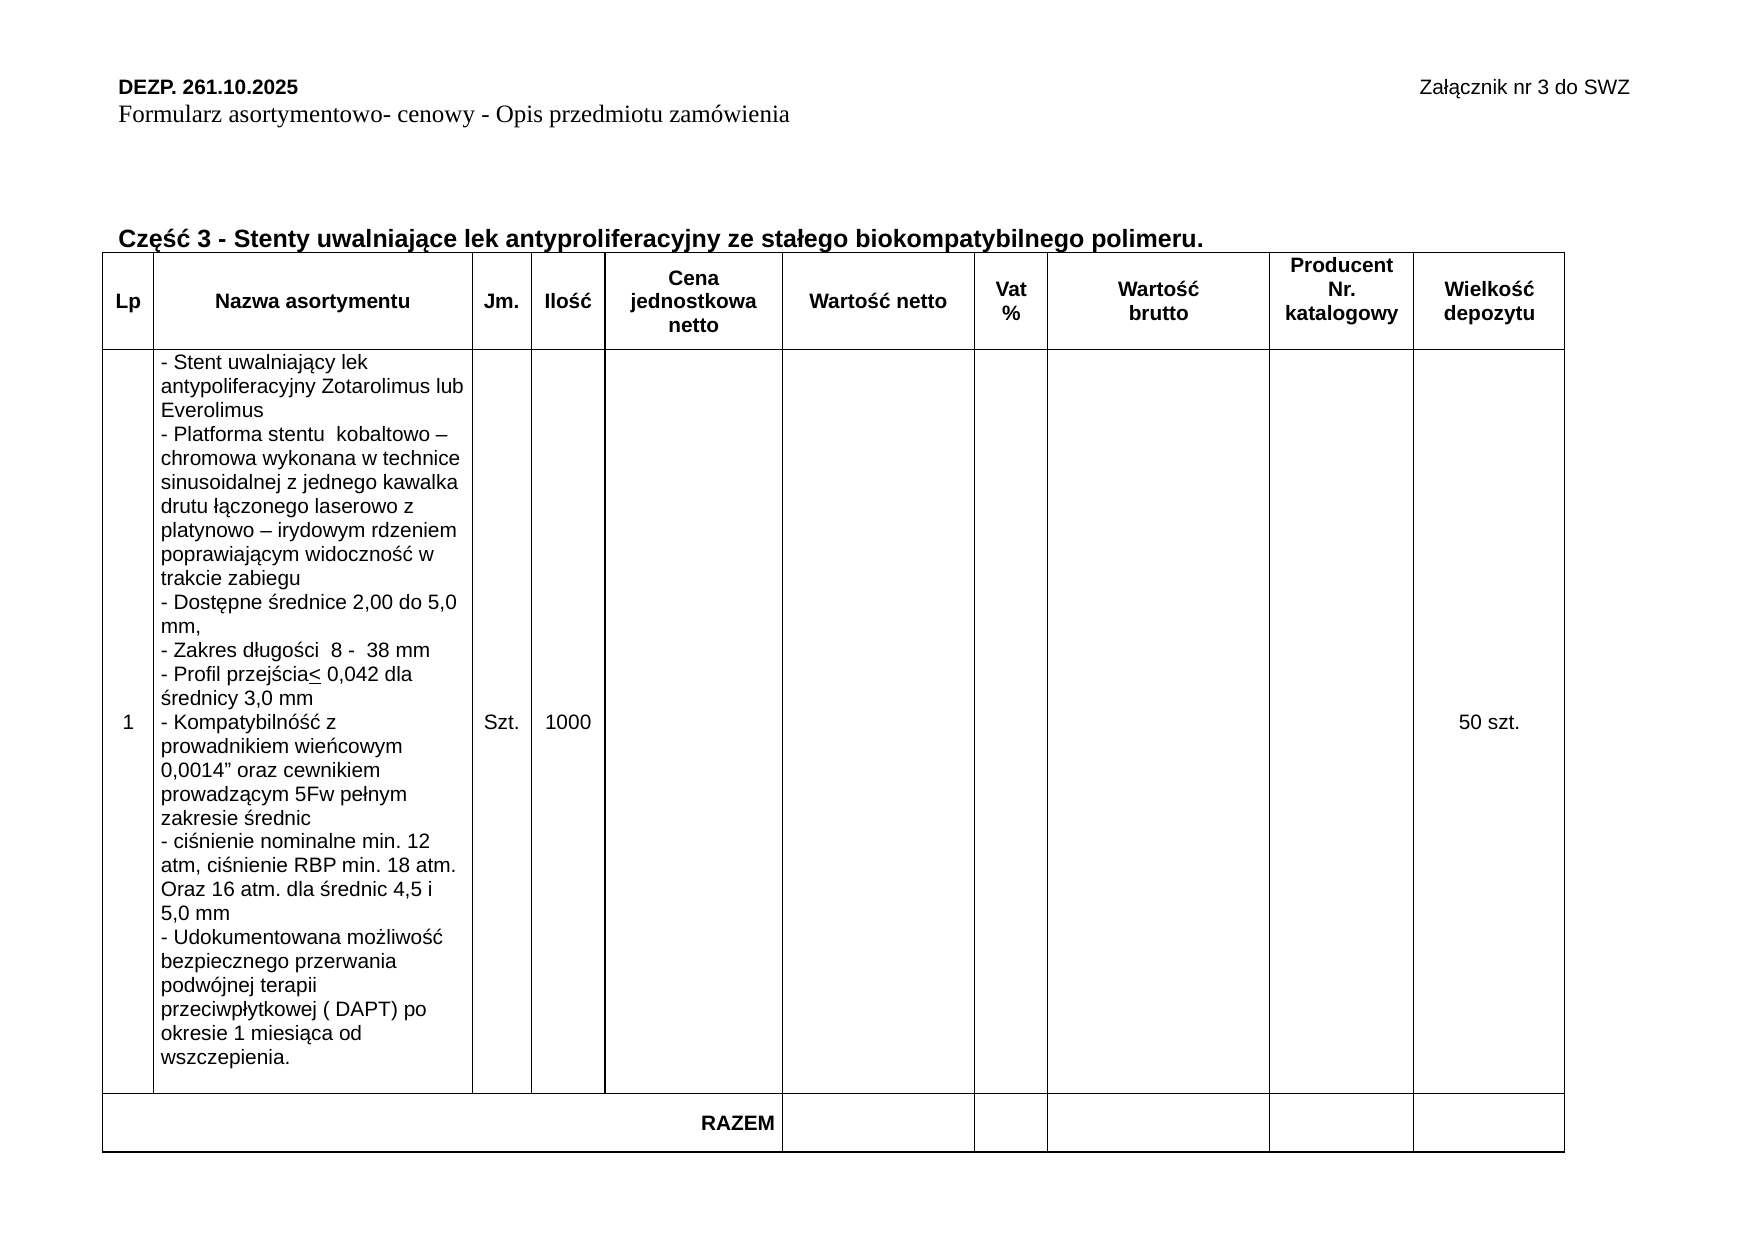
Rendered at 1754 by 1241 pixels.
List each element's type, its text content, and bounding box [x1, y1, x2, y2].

table_cell [975, 1094, 1047, 1151]
table_header Ilość [532, 253, 604, 349]
table_cell [1270, 1094, 1413, 1151]
table_cell [1414, 1094, 1564, 1151]
table_cell RAZEM [103, 1094, 782, 1151]
table_cell 1 [103, 350, 153, 1093]
table_header Wartość brutto [1048, 253, 1269, 349]
table_cell [783, 350, 974, 1093]
table_cell 50 szt. [1414, 350, 1564, 1093]
table_header Wielkość depozytu [1414, 253, 1564, 349]
table_cell [1048, 1094, 1269, 1151]
table_header Jm. [473, 253, 531, 349]
text Część 3 - Stenty uwalniające lek antyproliferacyjny ze stałego biokompatybilnego polimeru. [118, 223, 1636, 252]
table_cell Szt. [473, 350, 531, 1093]
table_cell [1270, 350, 1413, 1093]
table_cell [783, 1094, 974, 1151]
table_header Cena jednostkowa netto [606, 253, 782, 349]
table_cell [1048, 350, 1269, 1093]
table_cell [606, 350, 782, 1093]
table_cell - Stent uwalniający lek antypoliferacyjny Zotarolimus lub Everolimus - Platforma stentu kobaltowo –chromowa wykonana w technice sinusoidalnej z jednego kawalka drutu łączonego laserowo z platynowo – irydowym rdzeniem poprawiającym widoczność w trakcie zabiegu - Dostępne średnice 2,00 do 5,0 mm, - Zakres długości 8 - 38 mm - Profil przejścia< 0,042 dla średnicy 3,0 mm - Kompatybilnóść z prowadnikiem wieńcowym 0,0014” oraz cewnikiem prowadzącym 5Fw pełnym zakresie średnic - ciśnienie nominalne min. 12 atm, ciśnienie RBP min. 18 atm. Oraz 16 atm. dla średnic 4,5 i 5,0 mm - Udokumentowana możliwość bezpiecznego przerwania podwójnej terapii przeciwpłytkowej ( DAPT) po okresie 1 miesiąca od wszczepienia. [154, 350, 472, 1093]
table_header Wartość netto [783, 253, 974, 349]
table_header Producent Nr. katalogowy [1270, 253, 1413, 349]
table_cell 1000 [532, 350, 604, 1093]
table_header Lp [103, 253, 153, 349]
table_header Vat % [975, 253, 1047, 349]
table_header Nazwa asortymentu [154, 253, 472, 349]
table_cell [975, 350, 1047, 1093]
